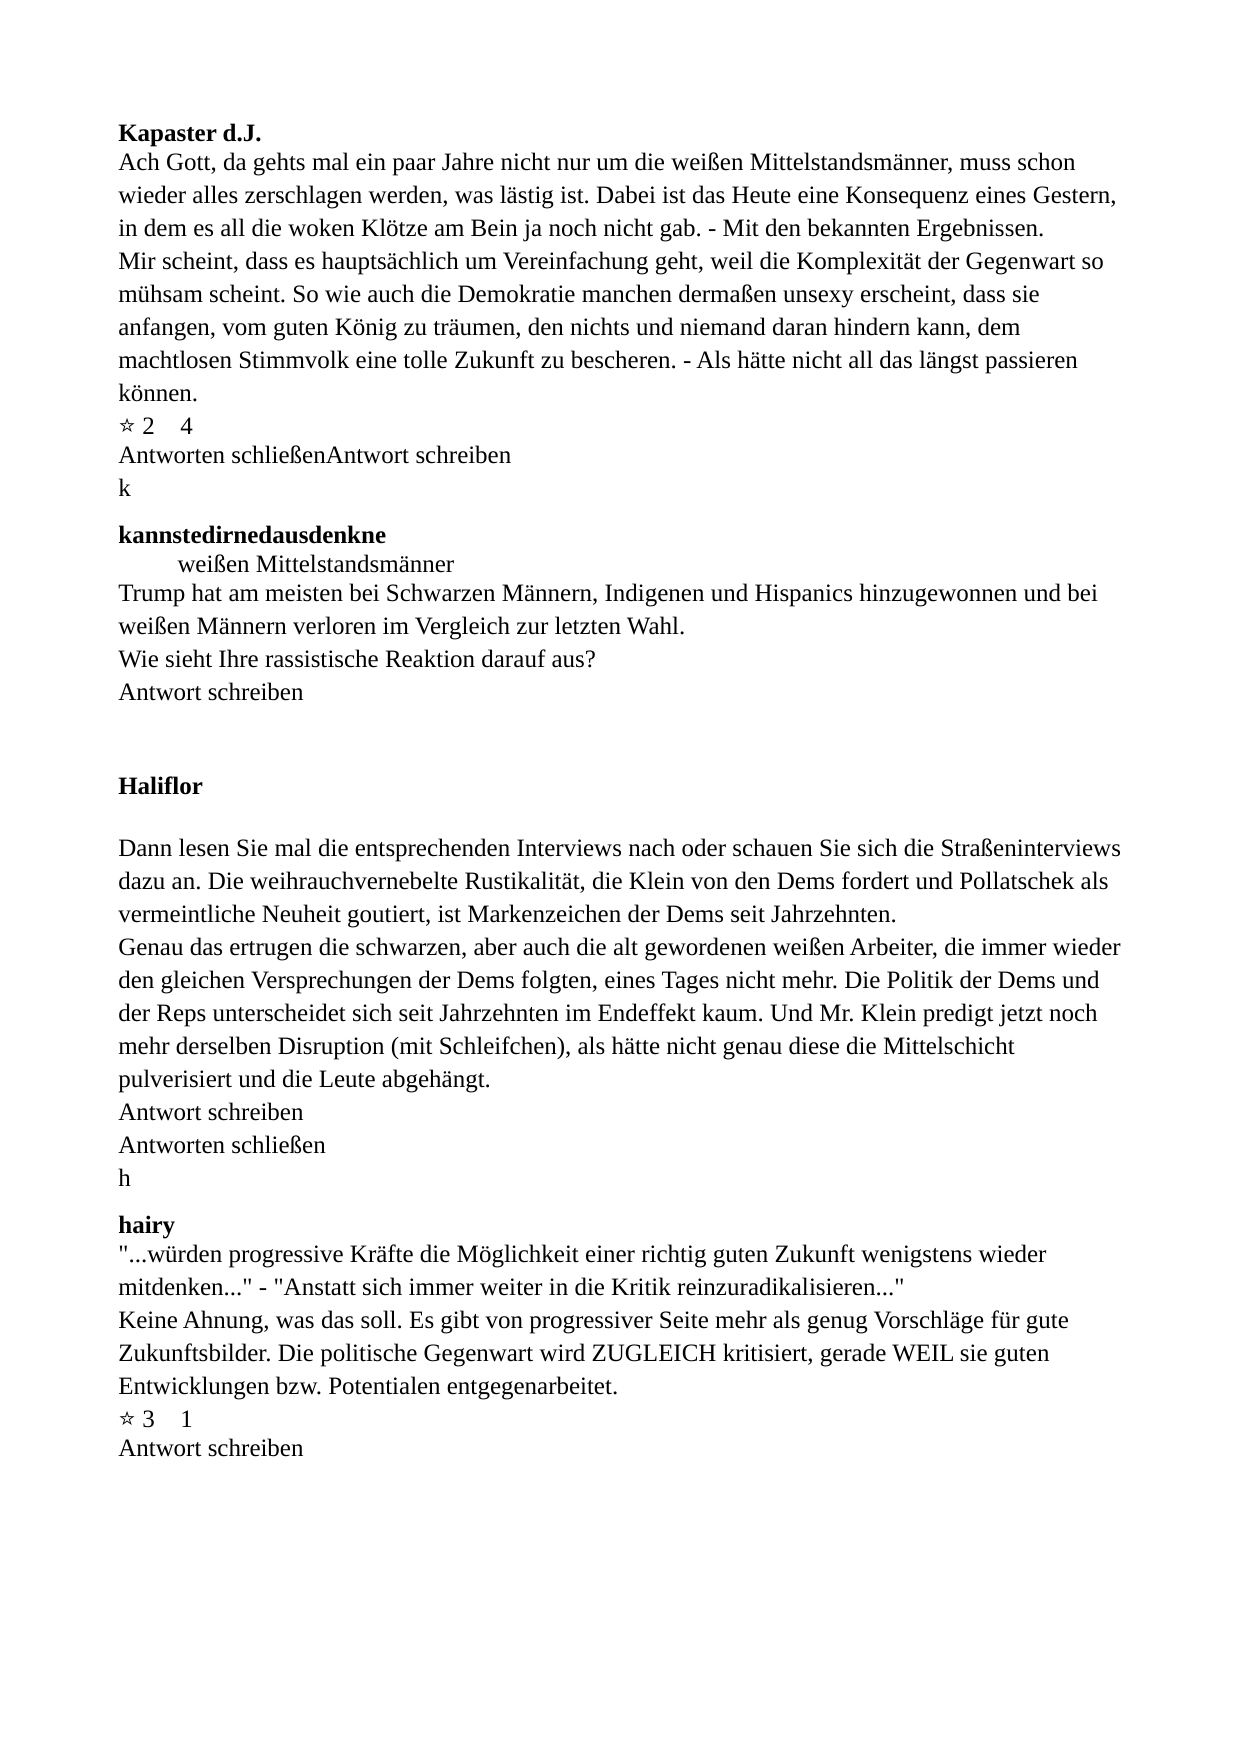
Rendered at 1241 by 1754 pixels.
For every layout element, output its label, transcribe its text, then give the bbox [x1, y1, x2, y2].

text Antworten schließenAntwort schreiben [118, 440, 1122, 468]
text Mir scheint, dass es hauptsächlich um Vereinfachung geht, weil die Komplexität der Gegenwart so mühsam scheint. So wie auch die Demokratie manchen dermaßen unsexy erscheint, dass sie anfangen, vom guten König zu träumen, den nichts und niemand daran hindern kann, dem machtlosen Stimmvolk eine tolle Zukunft zu bescheren. - Als hätte nicht all das längst passieren können. [118, 246, 1122, 407]
text Keine Ahnung, was das soll. Es gibt von progressiver Seite mehr als genug Vorschläge für gute Zukunftsbilder. Die politische Gegenwart wird ZUGLEICH kritisiert, gerade WEIL sie guten Entwicklungen bzw. Potentialen entgegenarbeitet. [118, 1305, 1122, 1400]
text ⭐️ 3🤨 1 [118, 1404, 1122, 1433]
text Antwort schreiben [118, 677, 1122, 706]
text Antwort schreiben [118, 1097, 1122, 1126]
text Trump hat am meisten bei Schwarzen Männern, Indigenen und Hispanics hinzugewonnen und bei weißen Männern verloren im Vergleich zur letzten Wahl. [118, 578, 1122, 640]
text Antworten schließen [118, 1130, 1122, 1159]
text Antwort schreiben [118, 1433, 1122, 1462]
text Ach Gott, da gehts mal ein paar Jahre nicht nur um die weißen Mittelstandsmänner, muss schon wieder alles zerschlagen werden, was lästig ist. Dabei ist das Heute eine Konsequenz eines Gestern, in dem es all die woken Klötze am Bein ja noch nicht gab. - Mit den bekannten Ergebnissen. [118, 147, 1122, 242]
subtitle hairy [118, 1211, 1122, 1239]
text weißen Mittelstandsmänner [177, 549, 1063, 578]
subtitle Kapaster d.J. [118, 118, 1122, 147]
subtitle Haliflor [118, 771, 1122, 800]
text ⭐️ 2🤨 4 [118, 411, 1122, 440]
text Genau das ertrugen die schwarzen, aber auch die alt gewordenen weißen Arbeiter, die immer wieder den gleichen Versprechungen der Dems folgten, eines Tages nicht mehr. Die Politik der Dems und der Reps unterscheidet sich seit Jahrzehnten im Endeffekt kaum. Und Mr. Klein predigt jetzt noch mehr derselben Disruption (mit Schleifchen), als hätte nicht genau diese die Mittelschicht pulverisiert und die Leute abgehängt. [118, 932, 1122, 1093]
text k [118, 473, 1122, 502]
text "...würden progressive Kräfte die Möglichkeit einer richtig guten Zukunft wenigstens wieder mitdenken..." - "Anstatt sich immer weiter in die Kritik reinzuradikalisieren..." [118, 1239, 1122, 1301]
text Dann lesen Sie mal die entsprechenden Interviews nach oder schauen Sie sich die Straßeninterviews dazu an. Die weihrauchvernebelte Rustikalität, die Klein von den Dems fordert und Pollatschek als vermeintliche Neuheit goutiert, ist Markenzeichen der Dems seit Jahrzehnten. [118, 833, 1122, 928]
text Wie sieht Ihre rassistische Reaktion darauf aus? [118, 644, 1122, 673]
subtitle kannstedirnedausdenkne [118, 520, 1122, 549]
text h [118, 1163, 1122, 1192]
